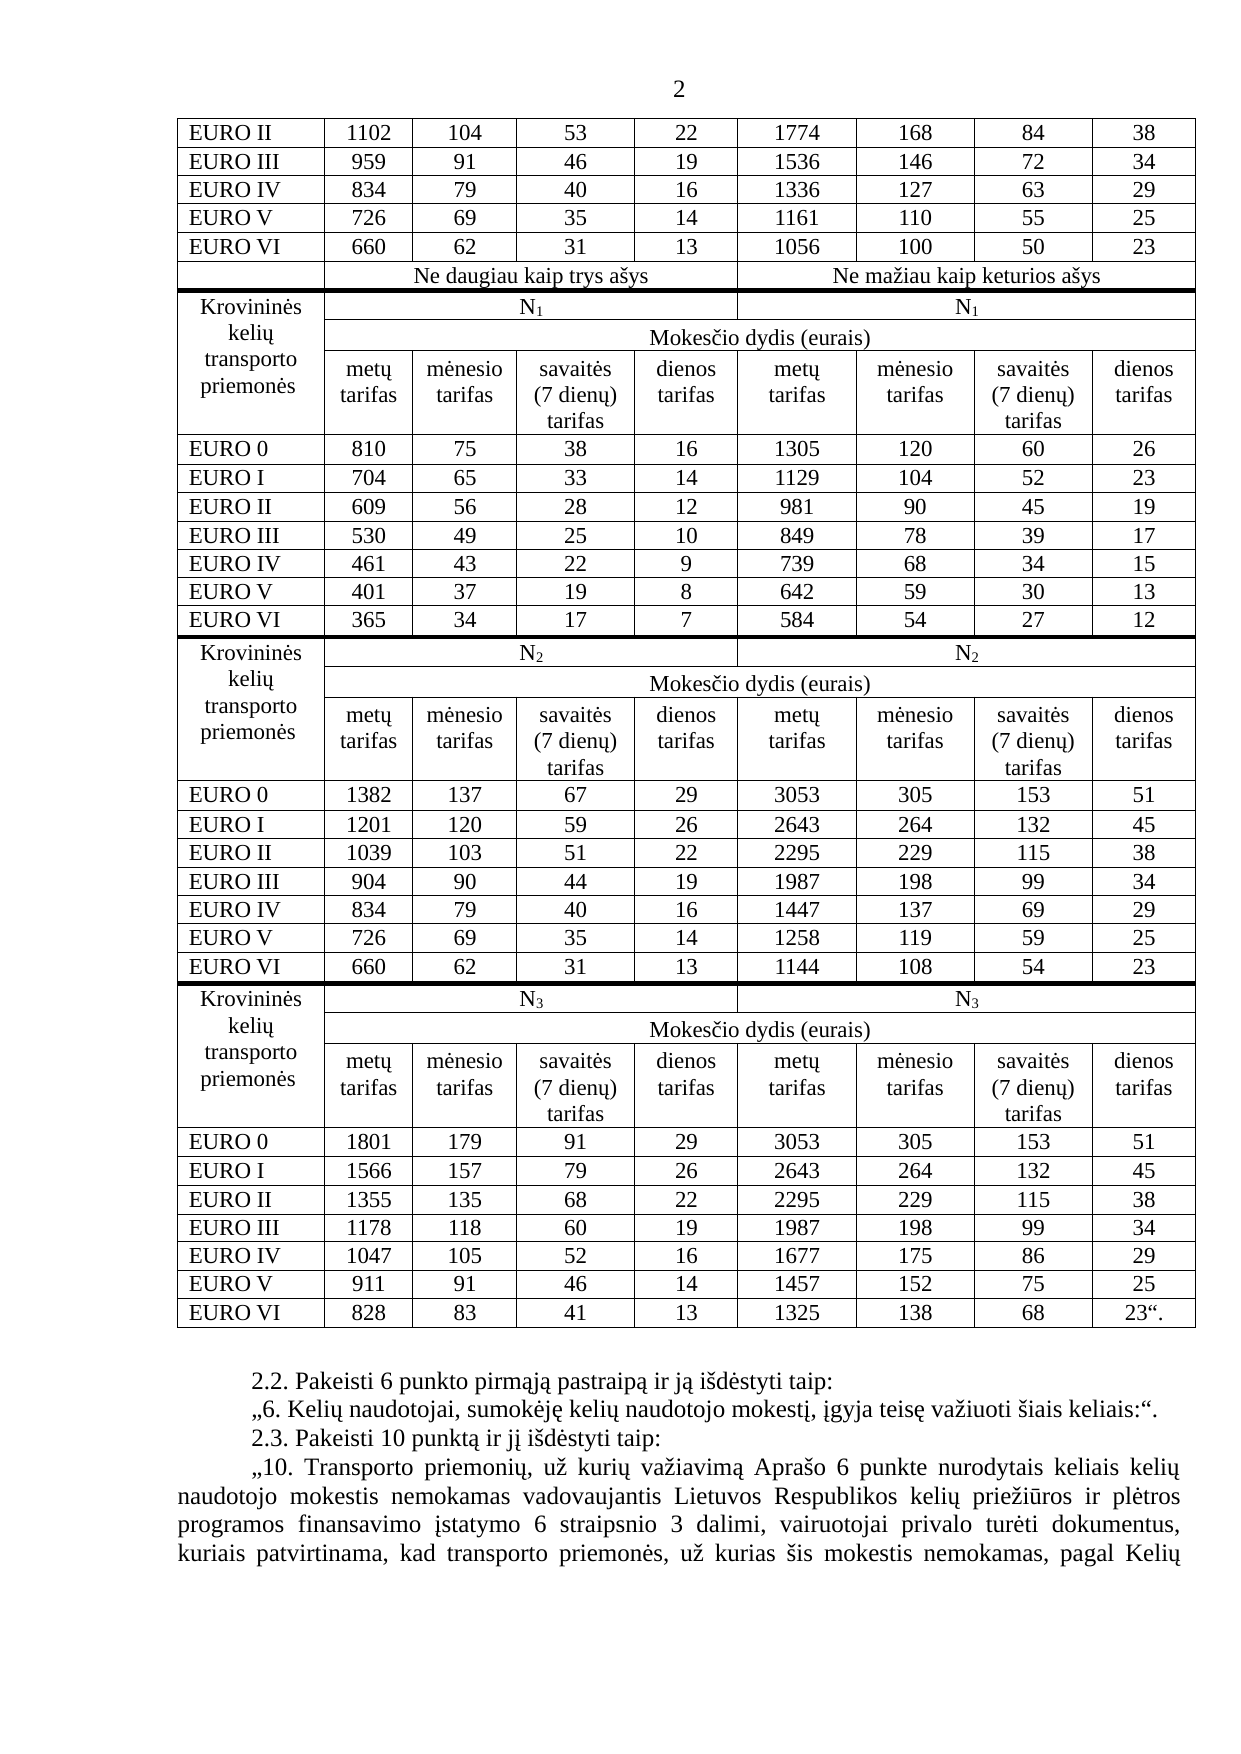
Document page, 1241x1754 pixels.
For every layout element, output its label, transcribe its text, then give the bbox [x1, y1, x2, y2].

table_cell EURO IV [178, 550, 324, 577]
table_cell 16 [635, 435, 737, 463]
table_cell 50 [975, 233, 1092, 261]
table_cell 23“. [1093, 1299, 1195, 1327]
table_cell metų tarifas [325, 351, 412, 434]
table_cell EURO VI [178, 1299, 324, 1327]
table_cell EURO I [178, 465, 324, 492]
table_cell 17 [1093, 522, 1195, 548]
table_cell 2643 [738, 811, 856, 838]
table_cell 584 [738, 606, 856, 634]
table_cell EURO I [178, 1157, 324, 1184]
table_cell 22 [517, 550, 634, 577]
table_cell 52 [975, 465, 1092, 492]
table_cell 35 [517, 204, 634, 232]
table_cell dienos tarifas [1093, 351, 1195, 434]
table_cell 13 [635, 953, 737, 981]
table_cell 37 [413, 578, 516, 605]
table_cell 67 [517, 781, 634, 810]
table_cell 1987 [738, 868, 856, 895]
table_cell Mokesčio dydis (eurais) [325, 320, 1195, 350]
table_cell 34 [1093, 868, 1195, 895]
table_cell 86 [975, 1242, 1092, 1269]
table_cell 29 [1093, 176, 1195, 203]
table_cell Mokesčio dydis (eurais) [325, 1013, 1195, 1043]
table_cell 90 [857, 493, 974, 521]
table_cell 104 [857, 465, 974, 492]
table_cell EURO V [178, 1271, 324, 1298]
table_cell 981 [738, 493, 856, 521]
table_cell 3053 [738, 781, 856, 810]
table_cell 91 [517, 1128, 634, 1156]
table_cell 153 [975, 781, 1092, 810]
table_cell 45 [1093, 811, 1195, 838]
table_cell 33 [517, 465, 634, 492]
table_cell 1536 [738, 148, 856, 175]
table_cell 43 [413, 550, 516, 577]
table_cell N2 [325, 639, 737, 666]
table_cell 79 [413, 896, 516, 923]
table_cell 8 [635, 578, 737, 605]
table_cell 132 [975, 1157, 1092, 1184]
table_cell 609 [325, 493, 412, 521]
table_cell 834 [325, 896, 412, 923]
table_cell 45 [975, 493, 1092, 521]
table_cell mėnesio tarifas [857, 351, 974, 434]
table_cell 16 [635, 1242, 737, 1269]
table_cell 60 [517, 1215, 634, 1241]
table_cell EURO I [178, 811, 324, 838]
table_cell 63 [975, 176, 1092, 203]
table_cell EURO III [178, 148, 324, 175]
table_cell 1258 [738, 924, 856, 952]
table_cell 90 [413, 868, 516, 895]
table_cell 138 [857, 1299, 974, 1327]
table_cell 13 [1093, 578, 1195, 605]
table_cell 75 [413, 435, 516, 463]
text „6. Kelių naudotojai, sumokėję kelių naudotojo mokestį, įgyja teisę važiuoti šiais keliais:“. [177, 1394, 1181, 1423]
text 2.3. Pakeisti 10 punktą ir jį išdėstyti taip: [177, 1423, 1181, 1452]
table_cell 305 [857, 781, 974, 810]
table_cell 104 [413, 119, 516, 147]
table_cell 157 [413, 1157, 516, 1184]
table_cell 29 [635, 781, 737, 810]
table_cell 14 [635, 204, 737, 232]
table_cell 16 [635, 176, 737, 203]
table_cell 59 [857, 578, 974, 605]
table_cell 46 [517, 1271, 634, 1298]
table_cell 13 [635, 1299, 737, 1327]
table_cell 1382 [325, 781, 412, 810]
table_cell 1325 [738, 1299, 856, 1327]
table_cell 198 [857, 868, 974, 895]
table_cell 229 [857, 839, 974, 867]
table_cell 132 [975, 811, 1092, 838]
table_cell 828 [325, 1299, 412, 1327]
table_cell 91 [413, 148, 516, 175]
table_cell 152 [857, 1271, 974, 1298]
table_cell 29 [635, 1128, 737, 1156]
table_cell 99 [975, 868, 1092, 895]
table_cell 39 [975, 522, 1092, 548]
table_cell 168 [857, 119, 974, 147]
table_cell 60 [975, 435, 1092, 463]
table_cell 264 [857, 1157, 974, 1184]
table_cell 15 [1093, 550, 1195, 577]
table_cell 120 [413, 811, 516, 838]
table_cell 461 [325, 550, 412, 577]
table_cell 1178 [325, 1215, 412, 1241]
table_cell metų tarifas [325, 698, 412, 780]
table_cell 108 [857, 953, 974, 981]
table_cell 79 [517, 1157, 634, 1184]
table_cell 59 [517, 811, 634, 838]
table_cell EURO IV [178, 1242, 324, 1269]
table_cell 120 [857, 435, 974, 463]
table_cell 68 [857, 550, 974, 577]
table_cell 14 [635, 1271, 737, 1298]
table_cell 51 [1093, 1128, 1195, 1156]
table_cell EURO II [178, 119, 324, 147]
table_cell 78 [857, 522, 974, 548]
table_cell [178, 262, 324, 288]
table_cell 41 [517, 1299, 634, 1327]
table_cell mėnesio tarifas [413, 698, 516, 780]
table_cell dienos tarifas [1093, 698, 1195, 780]
table_cell savaitės (7 dienų) tarifas [975, 351, 1092, 434]
table_cell mėnesio tarifas [413, 1044, 516, 1127]
table_cell EURO VI [178, 606, 324, 634]
table_cell 34 [975, 550, 1092, 577]
table_cell 1987 [738, 1215, 856, 1241]
table_cell 28 [517, 493, 634, 521]
table_cell 26 [635, 1157, 737, 1184]
table_cell 51 [1093, 781, 1195, 810]
table_cell 13 [635, 233, 737, 261]
table_cell EURO III [178, 1215, 324, 1241]
table_cell 137 [857, 896, 974, 923]
table_cell 54 [975, 953, 1092, 981]
table_cell 739 [738, 550, 856, 577]
table_cell metų tarifas [325, 1044, 412, 1127]
table_cell 17 [517, 606, 634, 634]
table_cell EURO IV [178, 176, 324, 203]
table_cell 23 [1093, 465, 1195, 492]
table_cell 2295 [738, 839, 856, 867]
table_cell 105 [413, 1242, 516, 1269]
text „10. Transporto priemonių, už kurių važiavimą Aprašo 6 punkte nurodytais keliais kelių naudotojo mokestis nemokamas vadovaujantis Lietuvos Respublikos kelių priežiūros ir plėtros programos finansavimo įstatymo 6 straipsnio 3 dalimi, vairuotojai privalo turėti dokumentus, kuriais patvirtinama, kad transporto priemonės, už kurias šis mokestis nemokamas, pagal Kelių [177, 1452, 1181, 1567]
table_cell savaitės (7 dienų) tarifas [975, 698, 1092, 780]
table_cell 12 [1093, 606, 1195, 634]
table_cell 26 [1093, 435, 1195, 463]
table_cell 115 [975, 839, 1092, 867]
table_cell metų tarifas [738, 698, 856, 780]
table_cell 16 [635, 896, 737, 923]
table_cell EURO V [178, 924, 324, 952]
table_cell 51 [517, 839, 634, 867]
table_cell 40 [517, 176, 634, 203]
table_cell 25 [1093, 924, 1195, 952]
table_cell EURO II [178, 839, 324, 867]
table_cell 810 [325, 435, 412, 463]
table_cell 56 [413, 493, 516, 521]
table_cell 29 [1093, 896, 1195, 923]
table_cell 19 [635, 1215, 737, 1241]
table_cell 69 [413, 204, 516, 232]
table_cell N1 [738, 293, 1195, 319]
table_cell N3 [325, 986, 737, 1012]
table_cell metų tarifas [738, 1044, 856, 1127]
table_cell 1566 [325, 1157, 412, 1184]
table_cell 9 [635, 550, 737, 577]
table_cell 84 [975, 119, 1092, 147]
table_cell Krovininės kelių transporto priemonės [178, 986, 324, 1127]
table_cell 79 [413, 176, 516, 203]
table_cell 1039 [325, 839, 412, 867]
table_cell EURO III [178, 522, 324, 548]
table_cell 22 [635, 119, 737, 147]
table_cell 35 [517, 924, 634, 952]
table_cell 146 [857, 148, 974, 175]
table_cell 69 [975, 896, 1092, 923]
table_cell dienos tarifas [635, 1044, 737, 1127]
table_cell 1047 [325, 1242, 412, 1269]
table_cell 135 [413, 1186, 516, 1213]
table_cell 1129 [738, 465, 856, 492]
table_cell 59 [975, 924, 1092, 952]
table_cell 179 [413, 1128, 516, 1156]
table_cell 153 [975, 1128, 1092, 1156]
table_cell 904 [325, 868, 412, 895]
table_cell 118 [413, 1215, 516, 1241]
table_cell 23 [1093, 233, 1195, 261]
table_cell Ne mažiau kaip keturios ašys [738, 262, 1195, 288]
table_cell 26 [635, 811, 737, 838]
table_cell savaitės (7 dienų) tarifas [517, 351, 634, 434]
table_cell 99 [975, 1215, 1092, 1241]
table_cell 704 [325, 465, 412, 492]
table_cell EURO II [178, 493, 324, 521]
table_cell Krovininės kelių transporto priemonės [178, 639, 324, 780]
table_cell 2643 [738, 1157, 856, 1184]
table_cell 103 [413, 839, 516, 867]
table_cell 75 [975, 1271, 1092, 1298]
table_cell EURO 0 [178, 1128, 324, 1156]
table_cell 91 [413, 1271, 516, 1298]
table_cell 229 [857, 1186, 974, 1213]
table_cell 100 [857, 233, 974, 261]
table_cell 54 [857, 606, 974, 634]
table_cell 34 [413, 606, 516, 634]
table_cell 40 [517, 896, 634, 923]
table_cell N2 [738, 639, 1195, 666]
table_cell 19 [1093, 493, 1195, 521]
table_cell 3053 [738, 1128, 856, 1156]
table_cell mėnesio tarifas [413, 351, 516, 434]
table_cell 52 [517, 1242, 634, 1269]
table_cell 10 [635, 522, 737, 548]
table_cell 834 [325, 176, 412, 203]
table_cell 7 [635, 606, 737, 634]
table_cell 1336 [738, 176, 856, 203]
table_cell savaitės (7 dienų) tarifas [517, 1044, 634, 1127]
table_cell mėnesio tarifas [857, 698, 974, 780]
table_cell 726 [325, 204, 412, 232]
table_cell 1161 [738, 204, 856, 232]
table_cell EURO VI [178, 953, 324, 981]
table_cell 62 [413, 953, 516, 981]
table_cell 46 [517, 148, 634, 175]
table_cell 69 [413, 924, 516, 952]
table_cell 38 [1093, 1186, 1195, 1213]
table_cell 137 [413, 781, 516, 810]
table_cell EURO V [178, 578, 324, 605]
table_cell 22 [635, 839, 737, 867]
table_cell 68 [517, 1186, 634, 1213]
table_cell savaitės (7 dienų) tarifas [975, 1044, 1092, 1127]
table_cell 365 [325, 606, 412, 634]
table_cell 31 [517, 233, 634, 261]
table_cell 1201 [325, 811, 412, 838]
table_cell 25 [1093, 204, 1195, 232]
table_cell dienos tarifas [1093, 1044, 1195, 1127]
table_cell 401 [325, 578, 412, 605]
text 2.2. Pakeisti 6 punkto pirmąją pastraipą ir ją išdėstyti taip: [177, 1366, 1181, 1394]
table_cell 2295 [738, 1186, 856, 1213]
table_cell 34 [1093, 148, 1195, 175]
table_cell EURO III [178, 868, 324, 895]
table_cell 44 [517, 868, 634, 895]
table_cell 642 [738, 578, 856, 605]
table_cell 849 [738, 522, 856, 548]
table_cell 62 [413, 233, 516, 261]
table_cell metų tarifas [738, 351, 856, 434]
table_cell N3 [738, 986, 1195, 1012]
table_cell EURO IV [178, 896, 324, 923]
table_cell 1305 [738, 435, 856, 463]
table_cell 12 [635, 493, 737, 521]
table_cell Ne daugiau kaip trys ašys [325, 262, 737, 288]
table_cell 23 [1093, 953, 1195, 981]
table_cell 27 [975, 606, 1092, 634]
table_cell 31 [517, 953, 634, 981]
table_cell savaitės (7 dienų) tarifas [517, 698, 634, 780]
table_cell 19 [635, 148, 737, 175]
table_cell 22 [635, 1186, 737, 1213]
table_cell 115 [975, 1186, 1092, 1213]
table_cell 1447 [738, 896, 856, 923]
table_cell 53 [517, 119, 634, 147]
table_cell 264 [857, 811, 974, 838]
table_cell 25 [1093, 1271, 1195, 1298]
table_cell Krovininės kelių transporto priemonės [178, 293, 324, 434]
table_cell 530 [325, 522, 412, 548]
table_cell 34 [1093, 1215, 1195, 1241]
table_cell 29 [1093, 1242, 1195, 1269]
table_cell 72 [975, 148, 1092, 175]
table_cell 25 [517, 522, 634, 548]
table_cell dienos tarifas [635, 698, 737, 780]
table_cell EURO II [178, 1186, 324, 1213]
table_cell 1457 [738, 1271, 856, 1298]
table_cell 1144 [738, 953, 856, 981]
table_cell 911 [325, 1271, 412, 1298]
table_cell 49 [413, 522, 516, 548]
table_cell 1677 [738, 1242, 856, 1269]
table_cell 68 [975, 1299, 1092, 1327]
table_cell EURO V [178, 204, 324, 232]
table_cell 14 [635, 924, 737, 952]
table_cell N1 [325, 293, 737, 319]
table_cell 55 [975, 204, 1092, 232]
table_cell 19 [517, 578, 634, 605]
table_cell 1801 [325, 1128, 412, 1156]
table_cell 305 [857, 1128, 974, 1156]
table_cell EURO 0 [178, 435, 324, 463]
table_cell 660 [325, 233, 412, 261]
table_cell 110 [857, 204, 974, 232]
table_cell 38 [1093, 119, 1195, 147]
table_cell 1102 [325, 119, 412, 147]
table_cell dienos tarifas [635, 351, 737, 434]
table_cell 175 [857, 1242, 974, 1269]
table_cell 127 [857, 176, 974, 203]
table_cell 83 [413, 1299, 516, 1327]
table_cell 14 [635, 465, 737, 492]
table_cell mėnesio tarifas [857, 1044, 974, 1127]
table_cell 38 [1093, 839, 1195, 867]
table_cell 959 [325, 148, 412, 175]
table_cell 1056 [738, 233, 856, 261]
table_cell Mokesčio dydis (eurais) [325, 667, 1195, 697]
table_cell EURO 0 [178, 781, 324, 810]
table_cell EURO VI [178, 233, 324, 261]
table_cell 119 [857, 924, 974, 952]
table_cell 65 [413, 465, 516, 492]
table_cell 38 [517, 435, 634, 463]
table_cell 45 [1093, 1157, 1195, 1184]
table_cell 19 [635, 868, 737, 895]
table_cell 30 [975, 578, 1092, 605]
table_cell 726 [325, 924, 412, 952]
table_cell 198 [857, 1215, 974, 1241]
table_cell 1774 [738, 119, 856, 147]
table_cell 660 [325, 953, 412, 981]
table_cell 1355 [325, 1186, 412, 1213]
